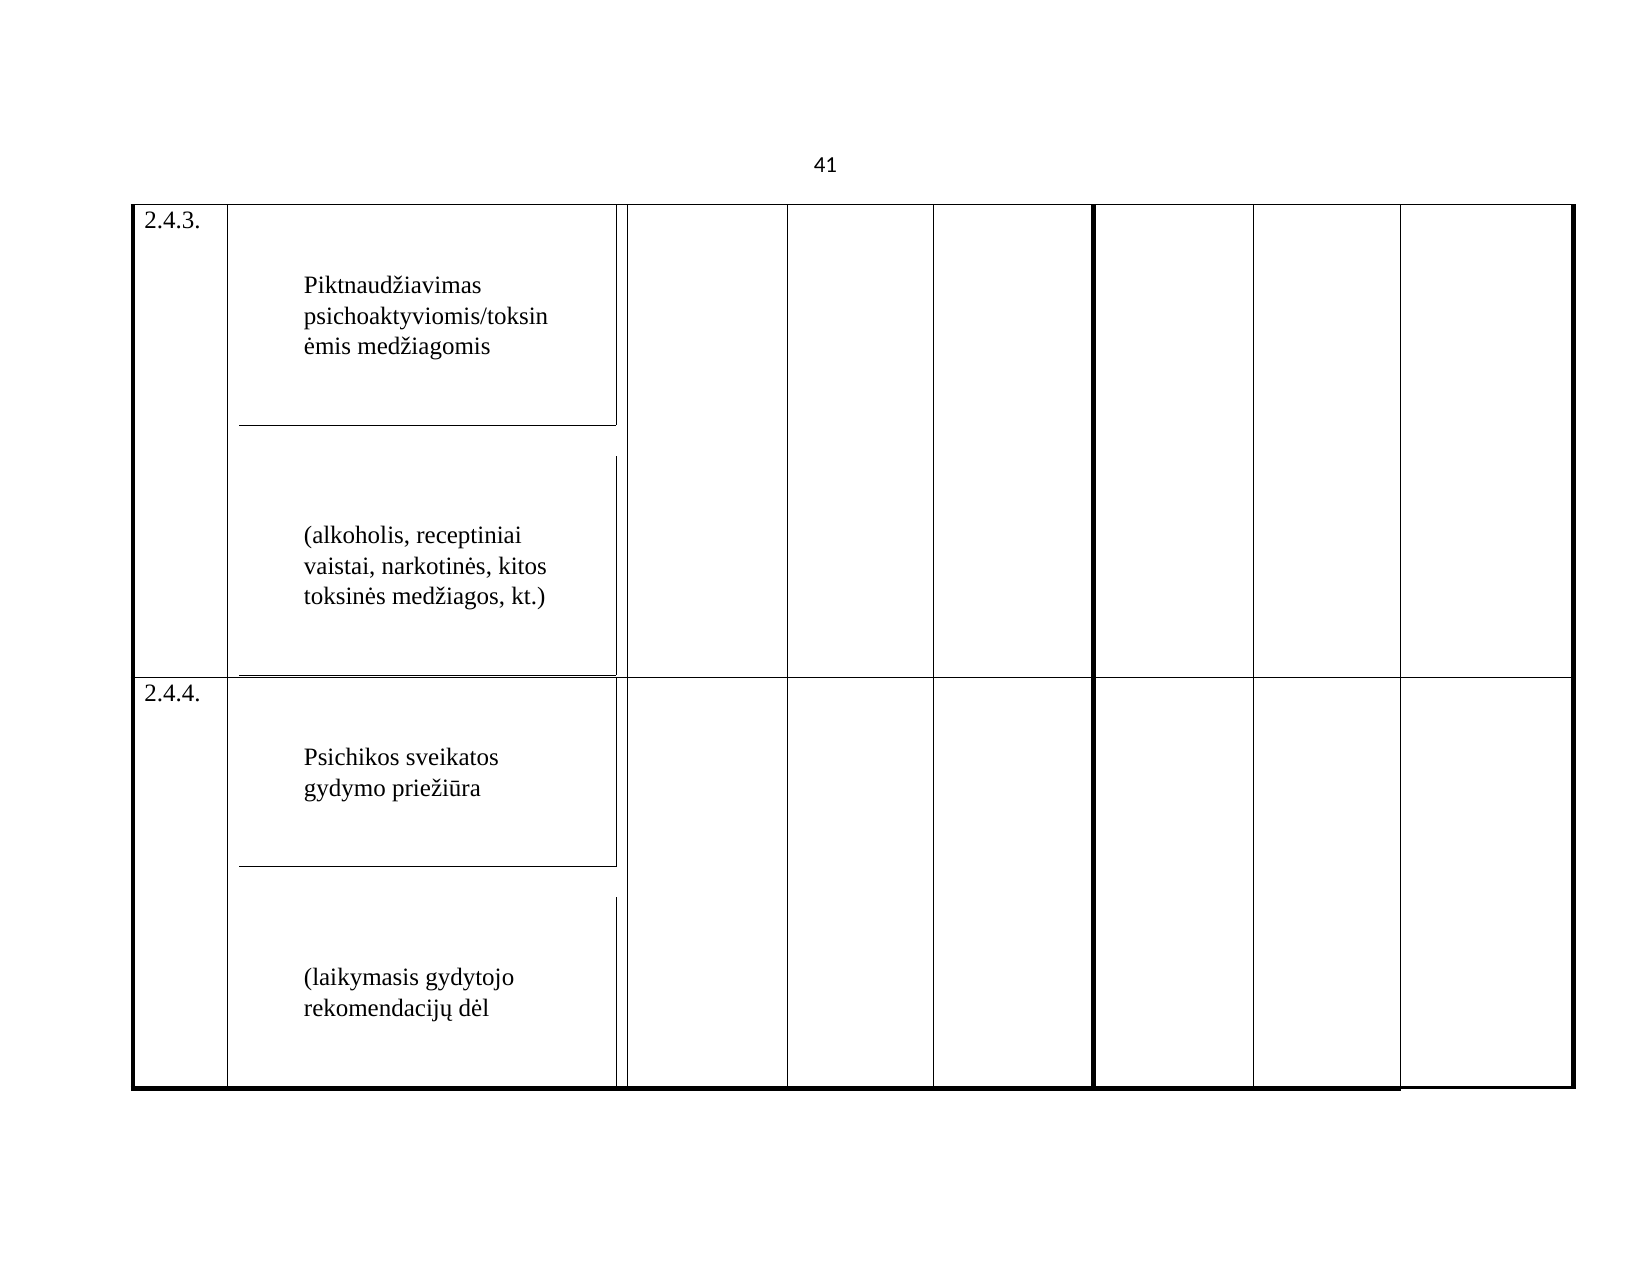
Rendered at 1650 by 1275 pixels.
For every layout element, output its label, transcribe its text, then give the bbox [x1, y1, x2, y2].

table_cell 2.4.4. [135, 678, 227, 1086]
table_cell Psichikos sveikatos gydymo priežiūra (laikymasis gydytojo rekomendacijų dėl [228, 678, 627, 1086]
table_cell Piktnaudžiavimas psichoaktyviomis/toksinėmis medžiagomis (alkoholis, receptiniai vaistai, narkotinės, kitos toksinės medžiagos, kt.) [228, 205, 627, 677]
table_cell [1254, 678, 1400, 1086]
table_cell [1401, 205, 1571, 677]
table_cell [934, 678, 1091, 1086]
table_cell [628, 205, 787, 677]
table_cell [628, 678, 787, 1086]
table_cell [788, 678, 933, 1086]
table_cell [788, 205, 933, 677]
table_cell 2.4.3. [135, 205, 227, 677]
table_cell [1401, 678, 1571, 1086]
table_cell [1096, 205, 1253, 677]
table_cell [1254, 205, 1400, 677]
table_cell [1096, 678, 1253, 1086]
table_cell [934, 205, 1091, 677]
